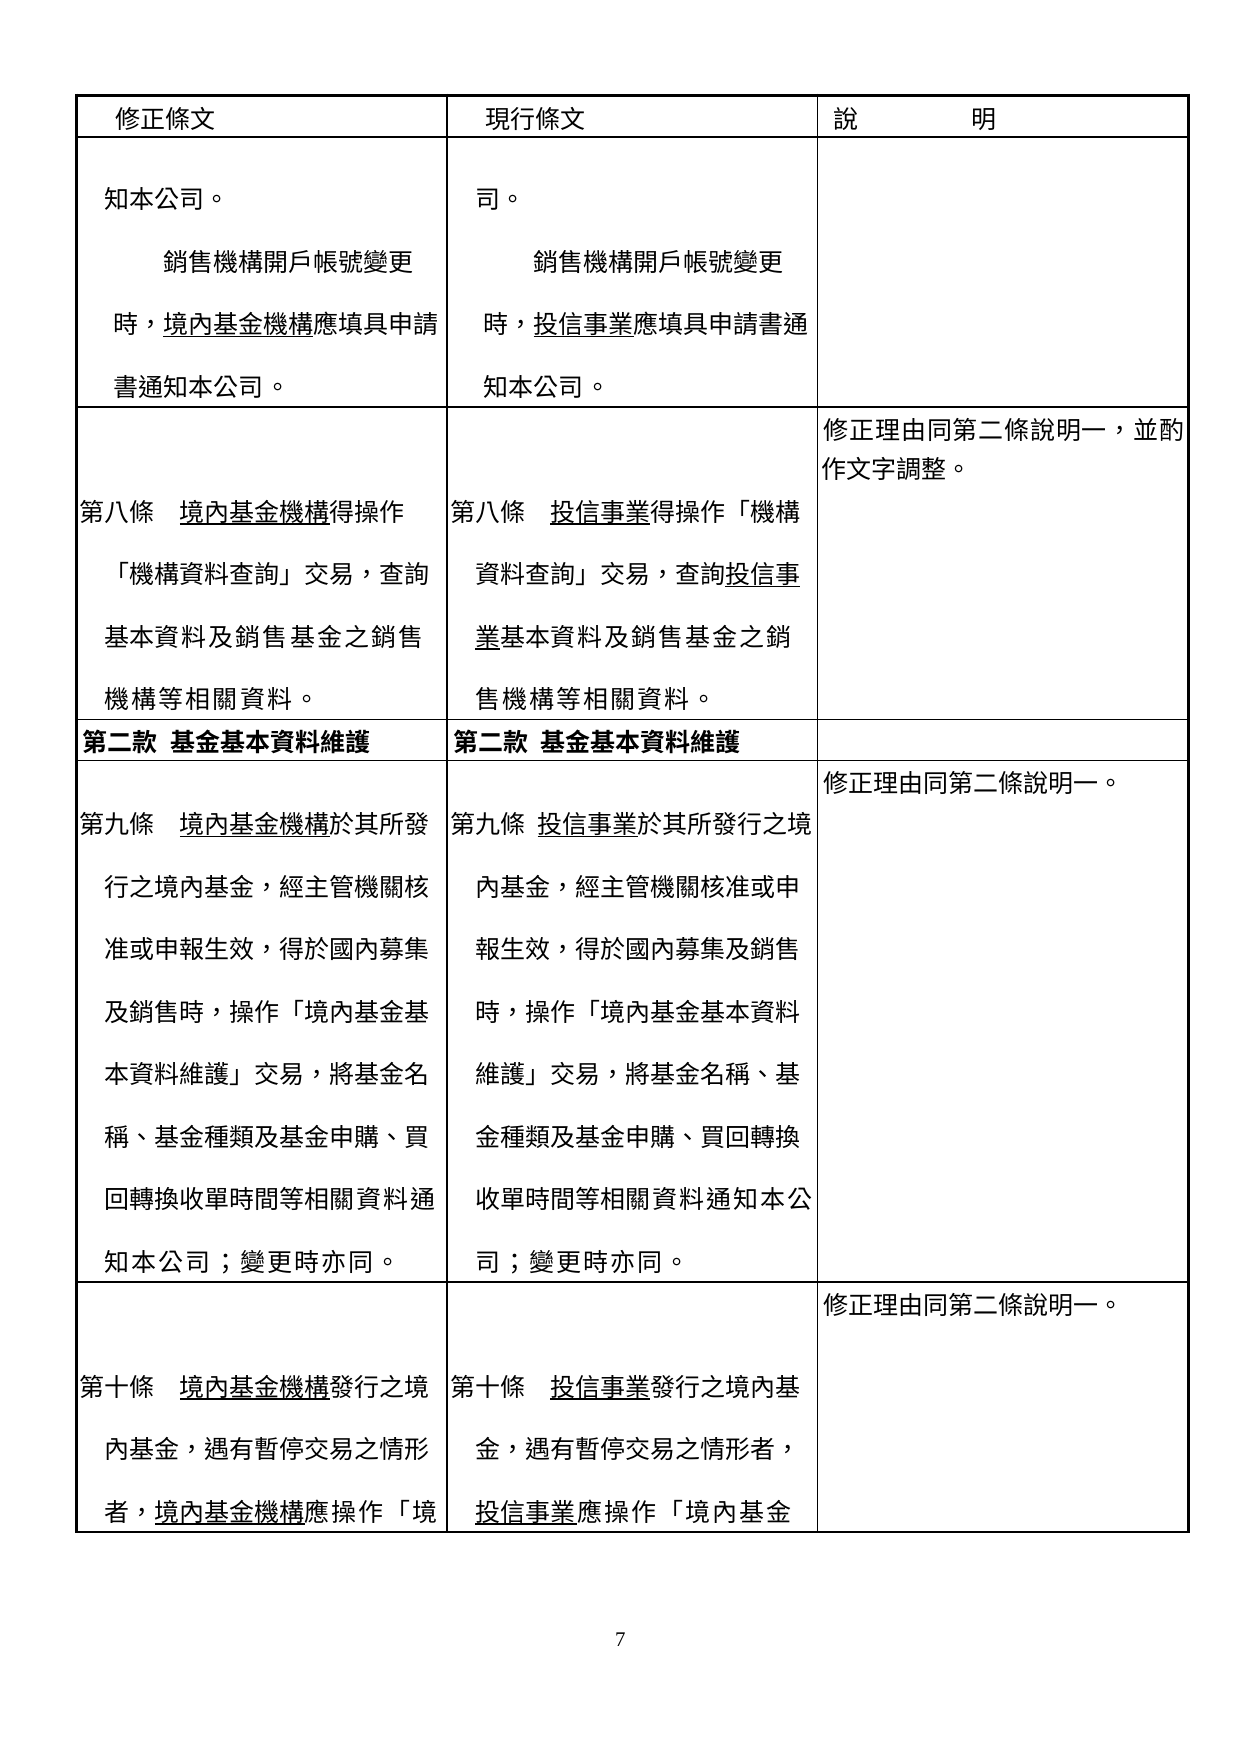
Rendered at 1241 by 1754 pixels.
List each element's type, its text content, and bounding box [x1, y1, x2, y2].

table_cell 第十條 境內基金機構發行之境內基金，遇有暫停交易之情形者，境內基金機構應操作「境 [78, 1283, 446, 1531]
table_cell 第九條 投信事業於其所發行之境內基金，經主管機關核准或申報生效，得於國內募集及銷售時，操作「境內基金基本資料維護」交易，將基金名稱、基金種類及基金申購、買回轉換收單時間等相關資料通知本公司；變更時亦同。 [448, 761, 817, 1281]
table_cell [818, 720, 1187, 760]
table_header 現行條文 [448, 97, 817, 136]
table_cell 第九條 境內基金機構於其所發行之境內基金，經主管機關核准或申報生效，得於國內募集及銷售時，操作「境內基金基本資料維護」交易，將基金名稱、基金種類及基金申購、買回轉換收單時間等相關資料通知本公司；變更時亦同。 [78, 761, 446, 1281]
table_cell 第八條 境內基金機構得操作「機構資料查詢」交易，查詢基本資料及銷售基金之銷售機構等相關資料。 [78, 408, 446, 718]
table_cell 修正理由同第二條說明一。 [818, 1283, 1187, 1531]
table_cell 第八條 投信事業得操作「機構資料查詢」交易，查詢投信事業基本資料及銷售基金之銷售機構等相關資料。 [448, 408, 817, 718]
table_header 修正條文 [78, 97, 446, 136]
table_cell 第十條 投信事業發行之境內基金，遇有暫停交易之情形者，投信事業應操作「境內基金 [448, 1283, 817, 1531]
table_cell 修正理由同第二條說明一。 [818, 761, 1187, 1281]
table_cell [818, 138, 1187, 406]
table_cell 第二款 基金基本資料維護 [78, 720, 446, 760]
table_cell 司。 銷售機構開戶帳號變更時，投信事業應填具申請書通知本公司。 [448, 138, 817, 406]
table_cell 第二款 基金基本資料維護 [448, 720, 817, 760]
table_cell 修正理由同第二條說明一，並酌作文字調整。 [818, 408, 1187, 718]
table_header 說 明 [818, 97, 1187, 136]
table_cell 知本公司。 銷售機構開戶帳號變更時，境內基金機構應填具申請書通知本公司。 [78, 138, 446, 406]
